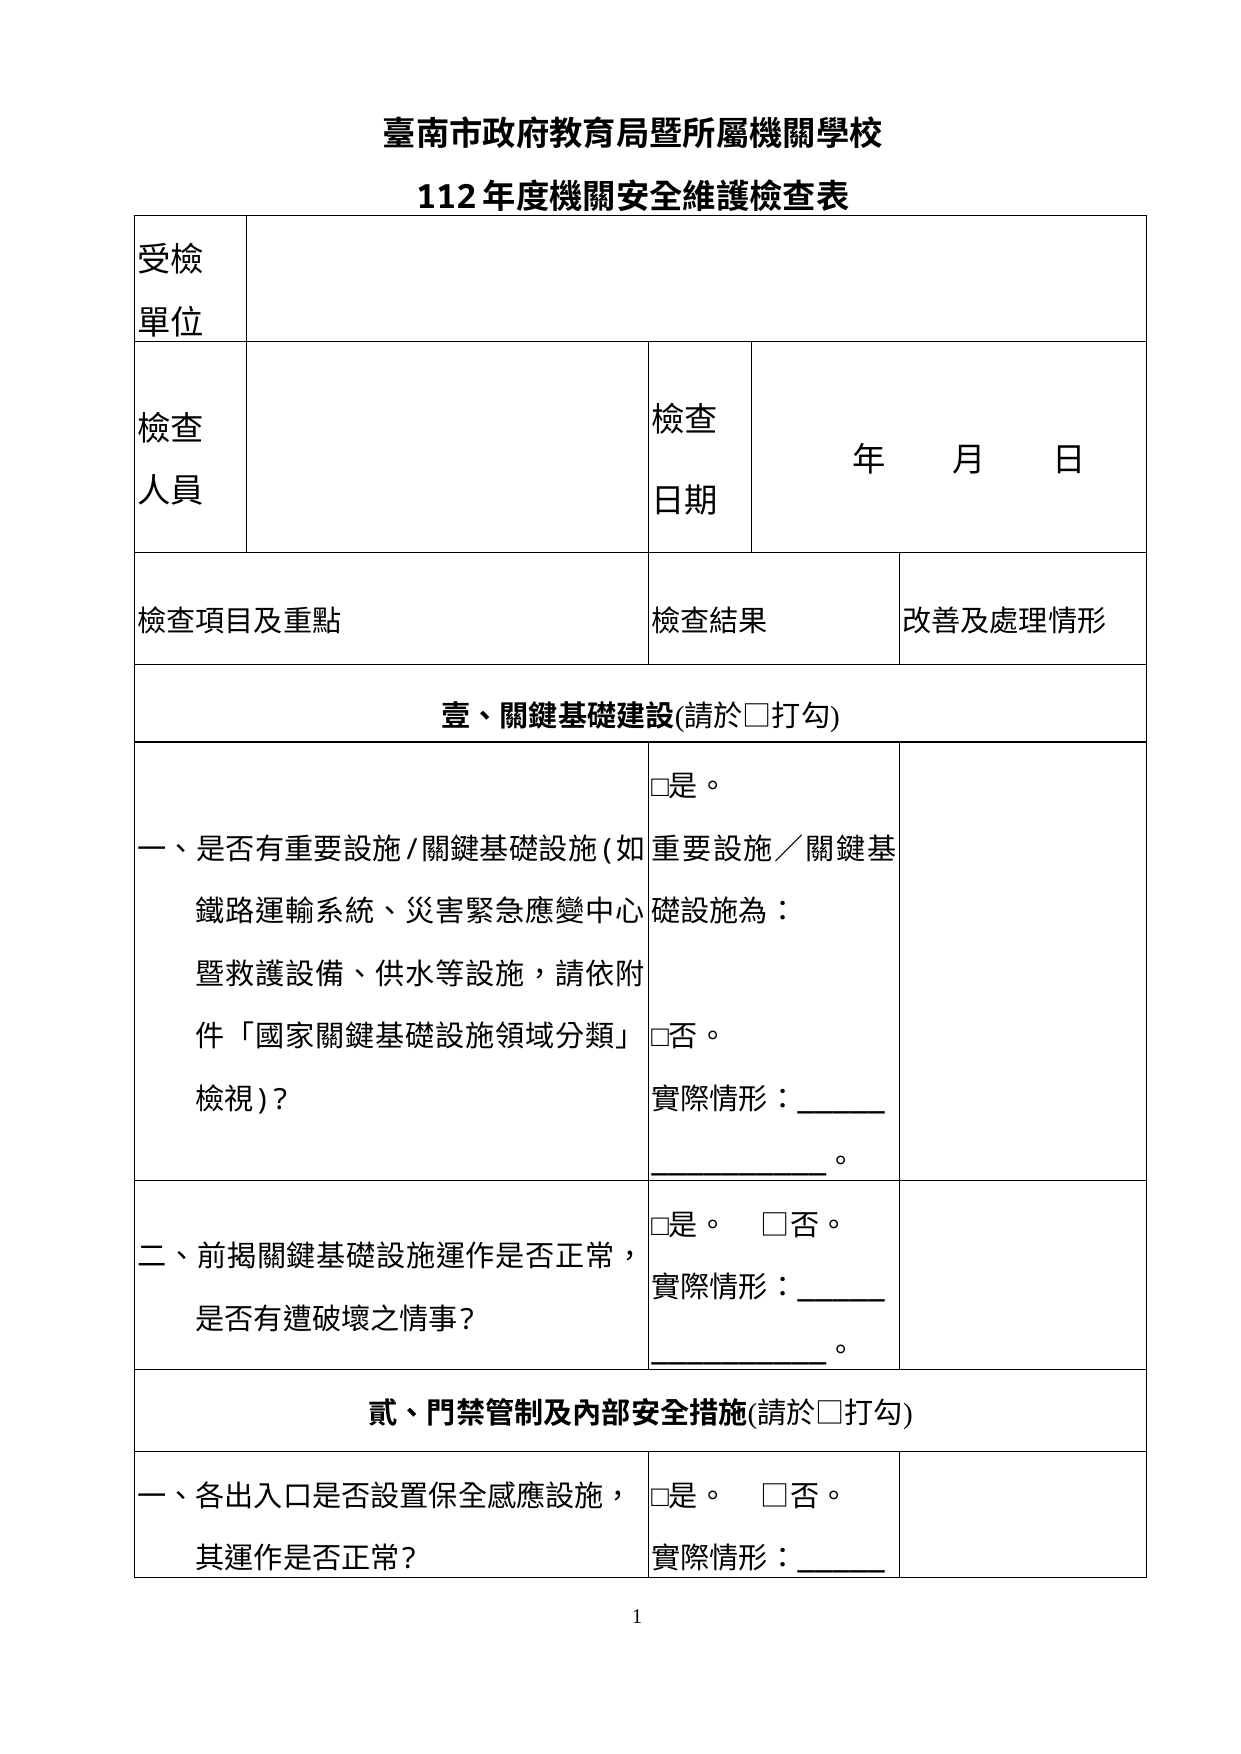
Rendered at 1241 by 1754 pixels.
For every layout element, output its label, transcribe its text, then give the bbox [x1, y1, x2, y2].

table_cell 貳、門禁管制及內部安全措施(請於□打勾) [135, 1370, 1146, 1451]
table_cell 壹、關鍵基礎建設(請於□打勾) [135, 665, 1146, 741]
table_cell 檢查 日期 [649, 342, 751, 552]
table_cell 二、前揭關鍵基礎設施運作是否正常，是否有遭破壞之情事? [135, 1181, 648, 1368]
text 112年度機關安全維護檢查表 [187, 152, 1078, 214]
table_cell 檢查項目及重點 [135, 553, 648, 664]
table_header [247, 216, 1146, 341]
table_cell □是。 □否。 實際情形：_______________。 [649, 1181, 899, 1368]
table_cell 改善及處理情形 [900, 553, 1146, 664]
table_cell [247, 342, 648, 552]
table_cell [900, 743, 1146, 1180]
table_cell [900, 1452, 1146, 1577]
text 臺南市政府教育局暨所屬機關學校 [187, 89, 1078, 152]
table_cell 檢查結果 [649, 553, 899, 664]
table_cell 檢查 人員 [135, 342, 246, 552]
table_cell 一、是否有重要設施/關鍵基礎設施(如鐵路運輸系統、災害緊急應變中心暨救護設備、供水等設施，請依附件「國家關鍵基礎設施領域分類」檢視)? [135, 743, 648, 1180]
table_cell □是。 □否。 實際情形：_____ [649, 1452, 899, 1577]
table_cell 年 月 日 [752, 342, 1146, 552]
table_cell 一、各出入口是否設置保全感應設施，其運作是否正常? [135, 1452, 648, 1577]
table_cell □是。 重要設施／關鍵基礎設施為： □否。 實際情形：_______________。 [649, 743, 899, 1180]
table_cell [900, 1181, 1146, 1368]
table_header 受檢 單位 [135, 216, 246, 341]
